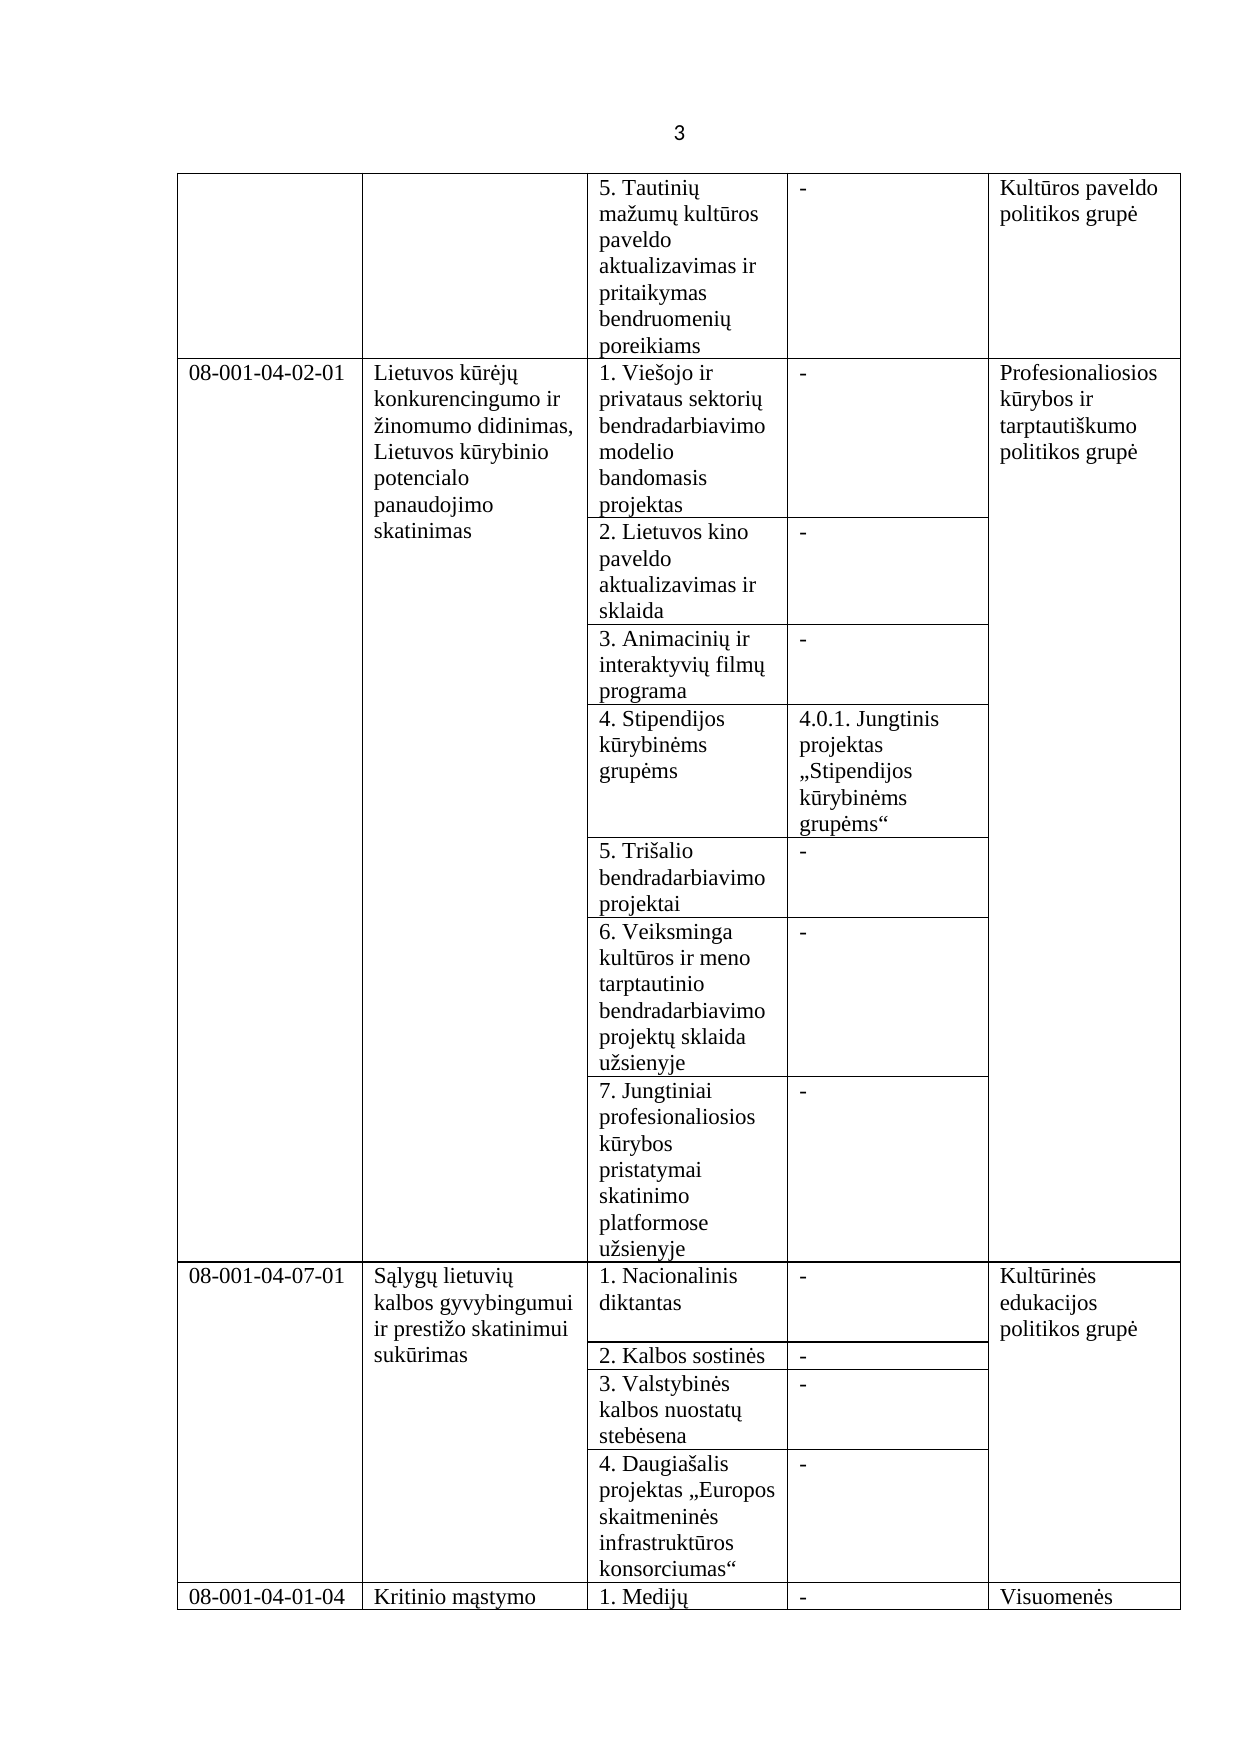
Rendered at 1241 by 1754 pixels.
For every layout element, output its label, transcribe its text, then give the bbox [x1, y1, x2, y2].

table_cell Kultūros paveldo politikos grupė [989, 174, 1180, 358]
table_cell - [788, 518, 988, 624]
table_cell 1. Medijų [588, 1583, 787, 1609]
table_cell Sąlygų lietuvių kalbos gyvybingumui ir prestižo skatinimui sukūrimas [363, 1263, 587, 1582]
table_cell 4. Stipendijos kūrybinėms grupėms [588, 705, 787, 837]
table_cell - [788, 174, 988, 358]
table_cell - [788, 1263, 988, 1341]
table_cell 4. Daugiašalis projektas „Europos skaitmeninės infrastruktūros konsorciumas“ [588, 1450, 787, 1582]
table_cell - [788, 1450, 988, 1582]
table_cell 2. Lietuvos kino paveldo aktualizavimas ir sklaida [588, 518, 787, 624]
table_cell Kultūrinės edukacijos politikos grupė [989, 1263, 1180, 1582]
table_cell - [788, 625, 988, 704]
table_cell [178, 174, 362, 358]
table_cell Profesionaliosios kūrybos ir tarptautiškumo politikos grupė [989, 359, 1180, 1261]
table_cell - [788, 918, 988, 1076]
table_cell 08-001-04-02-01 [178, 359, 362, 1261]
table_cell 3. Valstybinės kalbos nuostatų stebėsena [588, 1370, 787, 1449]
table_cell - [788, 1077, 988, 1261]
table_cell 5. Tautinių mažumų kultūros paveldo aktualizavimas ir pritaikymas bendruomenių poreikiams [588, 174, 787, 358]
table_cell 3. Animacinių ir interaktyvių filmų programa [588, 625, 787, 704]
table_cell Visuomenės [989, 1583, 1180, 1609]
table_cell 1. Viešojo ir privataus sektorių bendradarbiavimo modelio bandomasis projektas [588, 359, 787, 517]
table_cell Kritinio mąstymo [363, 1583, 587, 1609]
table_cell 5. Trišalio bendradarbiavimo projektai [588, 838, 787, 917]
table_cell - [788, 838, 988, 917]
table_cell - [788, 1370, 988, 1449]
table_cell [363, 174, 587, 358]
table_cell - [788, 1343, 988, 1369]
table_cell - [788, 1583, 988, 1609]
table_cell 08-001-04-07-01 [178, 1263, 362, 1582]
table_cell 6. Veiksminga kultūros ir meno tarptautinio bendradarbiavimo projektų sklaida užsienyje [588, 918, 787, 1076]
table_cell 08-001-04-01-04 [178, 1583, 362, 1609]
table_cell 7. Jungtiniai profesionaliosios kūrybos pristatymai skatinimo platformose užsienyje [588, 1077, 787, 1261]
table_cell 4.0.1. Jungtinis projektas „Stipendijos kūrybinėms grupėms“ [788, 705, 988, 837]
table_cell 2. Kalbos sostinės [588, 1343, 787, 1369]
table_cell - [788, 359, 988, 517]
table_cell 1. Nacionalinis diktantas [588, 1263, 787, 1341]
table_cell Lietuvos kūrėjų konkurencingumo ir žinomumo didinimas, Lietuvos kūrybinio potencialo panaudojimo skatinimas [363, 359, 587, 1261]
